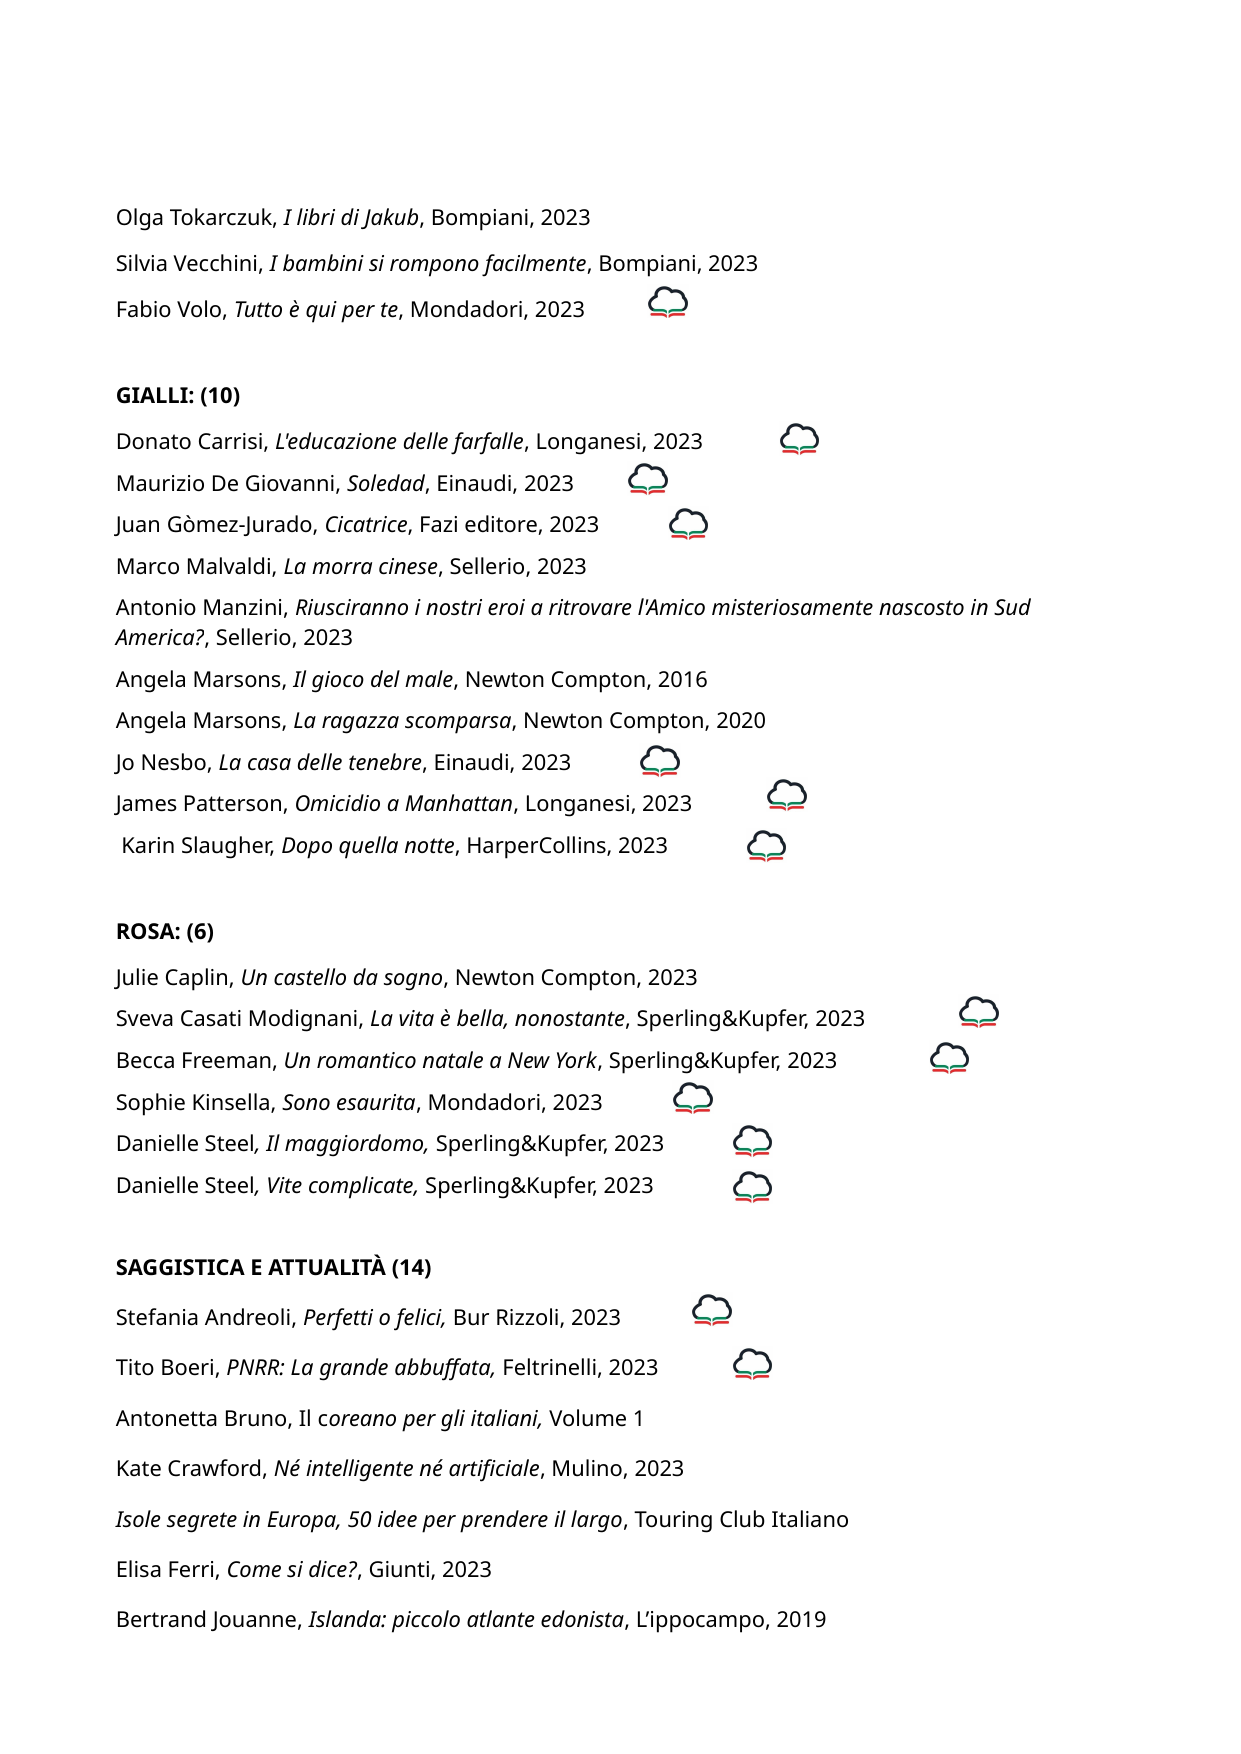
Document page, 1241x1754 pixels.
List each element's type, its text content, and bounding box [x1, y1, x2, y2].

text Elisa Ferri, Come si dice?, Giunti, 2023 [116, 1554, 1099, 1584]
text ROSA: (6) [116, 916, 1105, 946]
text GIALLI: (10) [116, 380, 1117, 410]
text Sveva Casati Modignani, La vita è bella, nonostante, Sperling&Kupfer, 2023 [116, 1003, 1105, 1033]
text SAGGISTICA E ATTUALITÀ (14) [116, 1251, 1099, 1281]
text Jo Nesbo, La casa delle tenebre, Einaudi, 2023 [116, 747, 639, 777]
text Silvia Vecchini, I bambini si rompono facilmente, Bompiani, 2023 [116, 248, 1105, 278]
text Kate Crawford, Né intelligente né artificiale, Mulino, 2023 [116, 1453, 1099, 1483]
text Tito Boeri, PNRR: La grande abbuffata, Feltrinelli, 2023 [116, 1352, 1099, 1382]
text Becca Freeman, Un romantico natale a New York, Sperling&Kupfer, 2023 [116, 1045, 1105, 1075]
text Isole segrete in Europa, 50 idee per prendere il largo, Touring Club Italiano [116, 1503, 1099, 1533]
text Olga Tokarczuk, I libri di Jakub, Bompiani, 2023 [116, 202, 1105, 232]
text Marco Malvaldi, La morra cinese, Sellerio, 2023 [116, 551, 1105, 581]
text Julie Caplin, Un castello da sogno, Newton Compton, 2023 [116, 962, 1105, 992]
text Antonetta Bruno, Il coreano per gli italiani, Volume 1 [116, 1403, 1099, 1432]
text Bertrand Jouanne, Islanda: piccolo atlante edonista, L’ippocampo, 2019 [116, 1604, 1099, 1634]
text James Patterson, Omicidio a Manhattan, Longanesi, 2023 [116, 788, 1105, 818]
text Angela Marsons, Il gioco del male, Newton Compton, 2016 [116, 664, 1105, 693]
text Danielle Steel, Vite complicate, Sperling&Kupfer, 2023 [116, 1170, 732, 1199]
text [709, 509, 1105, 539]
text Donato Carrisi, L'educazione delle farfalle, Longanesi, 2023 [116, 426, 779, 456]
text [787, 830, 1105, 860]
text Maurizio De Giovanni, Soledad, Einaudi, 2023 [116, 468, 1105, 497]
text [773, 1128, 1105, 1158]
text Juan Gòmez-Jurado, Cicatrice, Fazi editore, 2023 [116, 509, 668, 539]
text Stefania Andreoli, Perfetti o felici, Bur Rizzoli, 2023 [116, 1302, 1099, 1332]
text Sophie Kinsella, Sono esaurita, Mondadori, 2023 [116, 1087, 1105, 1116]
text [820, 426, 1105, 456]
text Danielle Steel, Il maggiordomo, Sperling&Kupfer, 2023 [116, 1128, 732, 1158]
text [773, 1170, 1105, 1199]
text [681, 747, 1105, 777]
text Karin Slaugher, Dopo quella notte, HarperCollins, 2023 [116, 830, 746, 860]
text Antonio Manzini, Riusciranno i nostri eroi a ritrovare l'Amico misteriosamente nascosto in Sud America?, Sellerio, 2023 [116, 592, 1105, 652]
text Angela Marsons, La ragazza scomparsa, Newton Compton, 2020 [116, 705, 1105, 735]
text Fabio Volo, Tutto è qui per te, Mondadori, 2023 [116, 294, 1105, 324]
